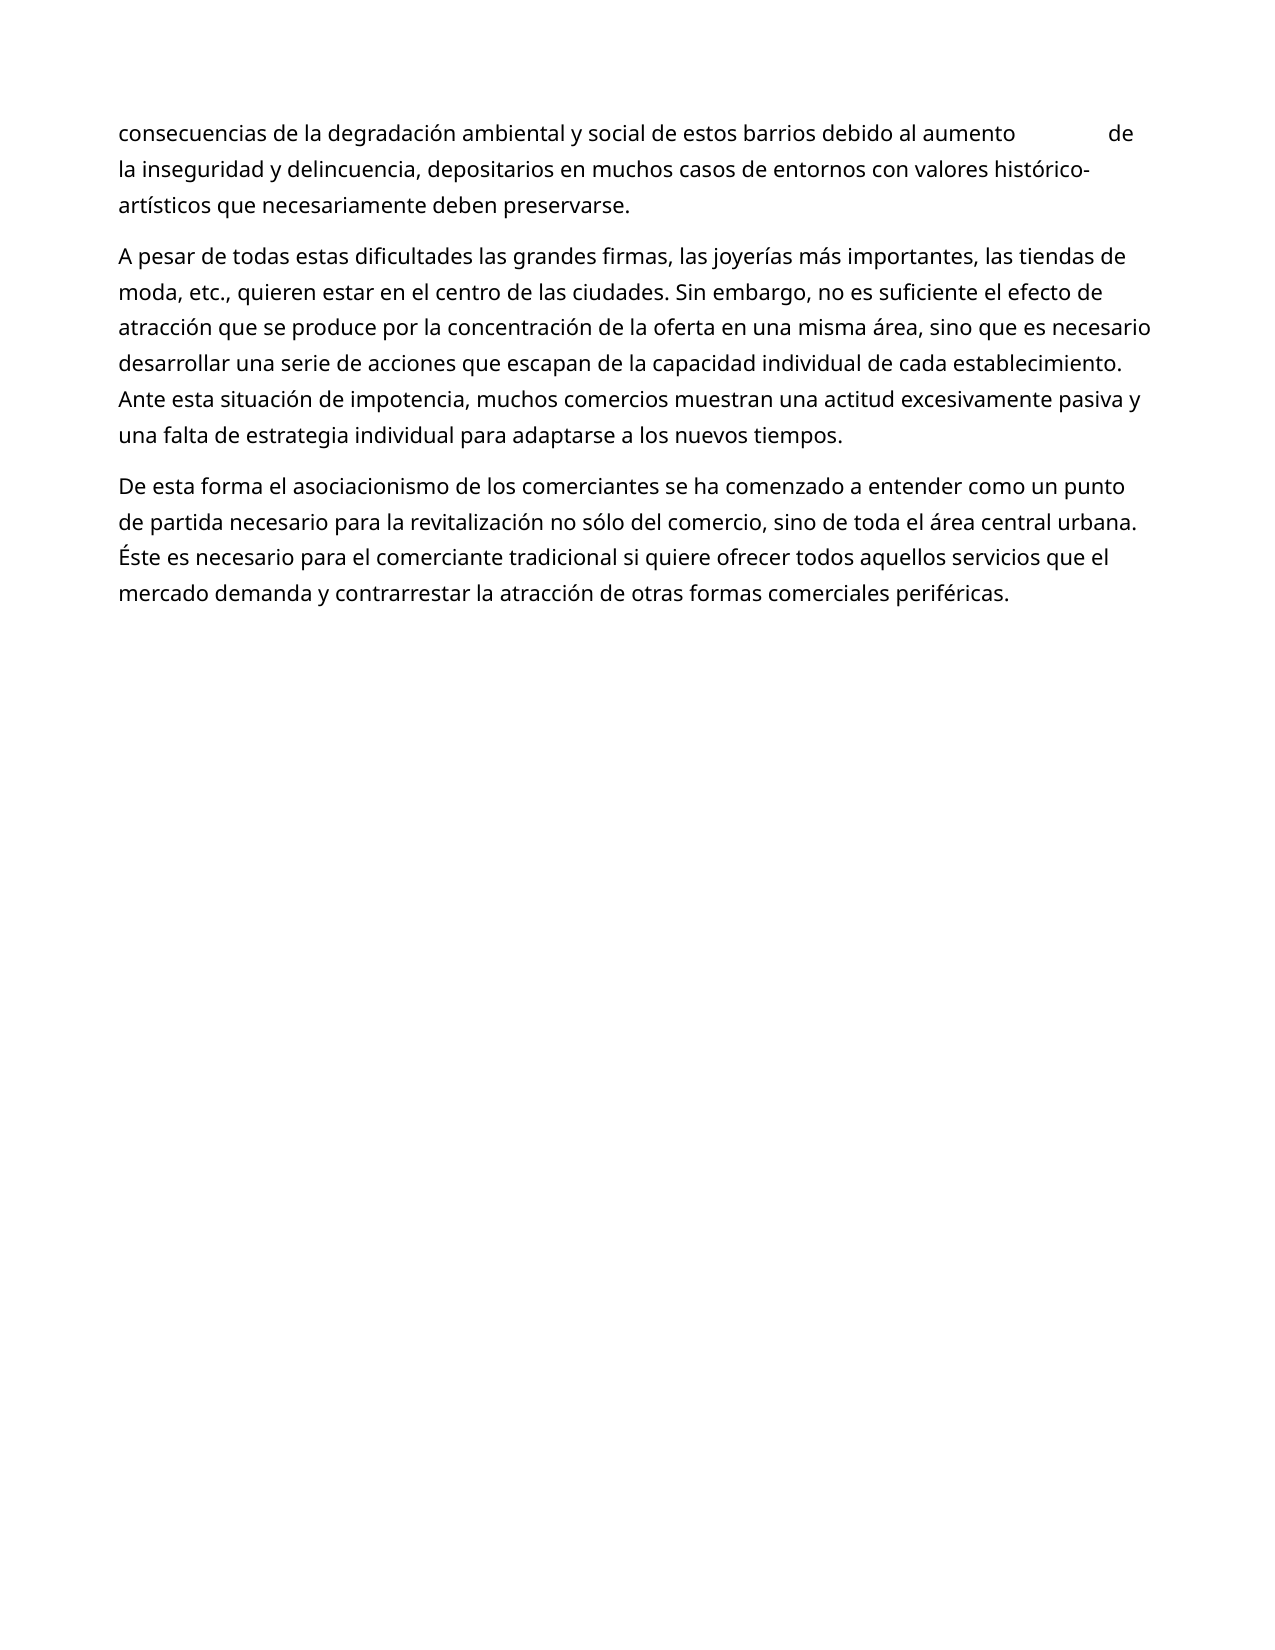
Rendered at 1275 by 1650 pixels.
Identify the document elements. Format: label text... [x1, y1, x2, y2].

text A pesar de todas estas dificultades las grandes firmas, las joyerías más importantes, las tiendas de moda, etc., quieren estar en el centro de las ciudades. Sin embargo, no es suficiente el efecto de atracción que se produce por la concentración de la oferta en una misma área, sino que es necesario desarrollar una serie de acciones que escapan de la capacidad individual de cada establecimiento. Ante esta situación de impotencia, muchos comercios muestran una actitud excesivamente pasiva y una falta de estrategia individual para adaptarse a los nuevos tiempos. [118, 241, 1157, 449]
text De esta forma el asociacionismo de los comerciantes se ha comenzado a entender como un punto de partida necesario para la revitalización no sólo del comercio, sino de toda el área central urbana. Éste es necesario para el comerciante tradicional si quiere ofrecer todos aquellos servicios que el mercado demanda y contrarrestar la atracción de otras formas comerciales periféricas. [118, 471, 1157, 608]
text consecuencias de la degradación ambiental y social de estos barrios debido al aumento de la inseguridad y delincuencia, depositarios en muchos casos de entornos con valores histórico-artísticos que necesariamente deben preservarse. [118, 118, 1157, 219]
